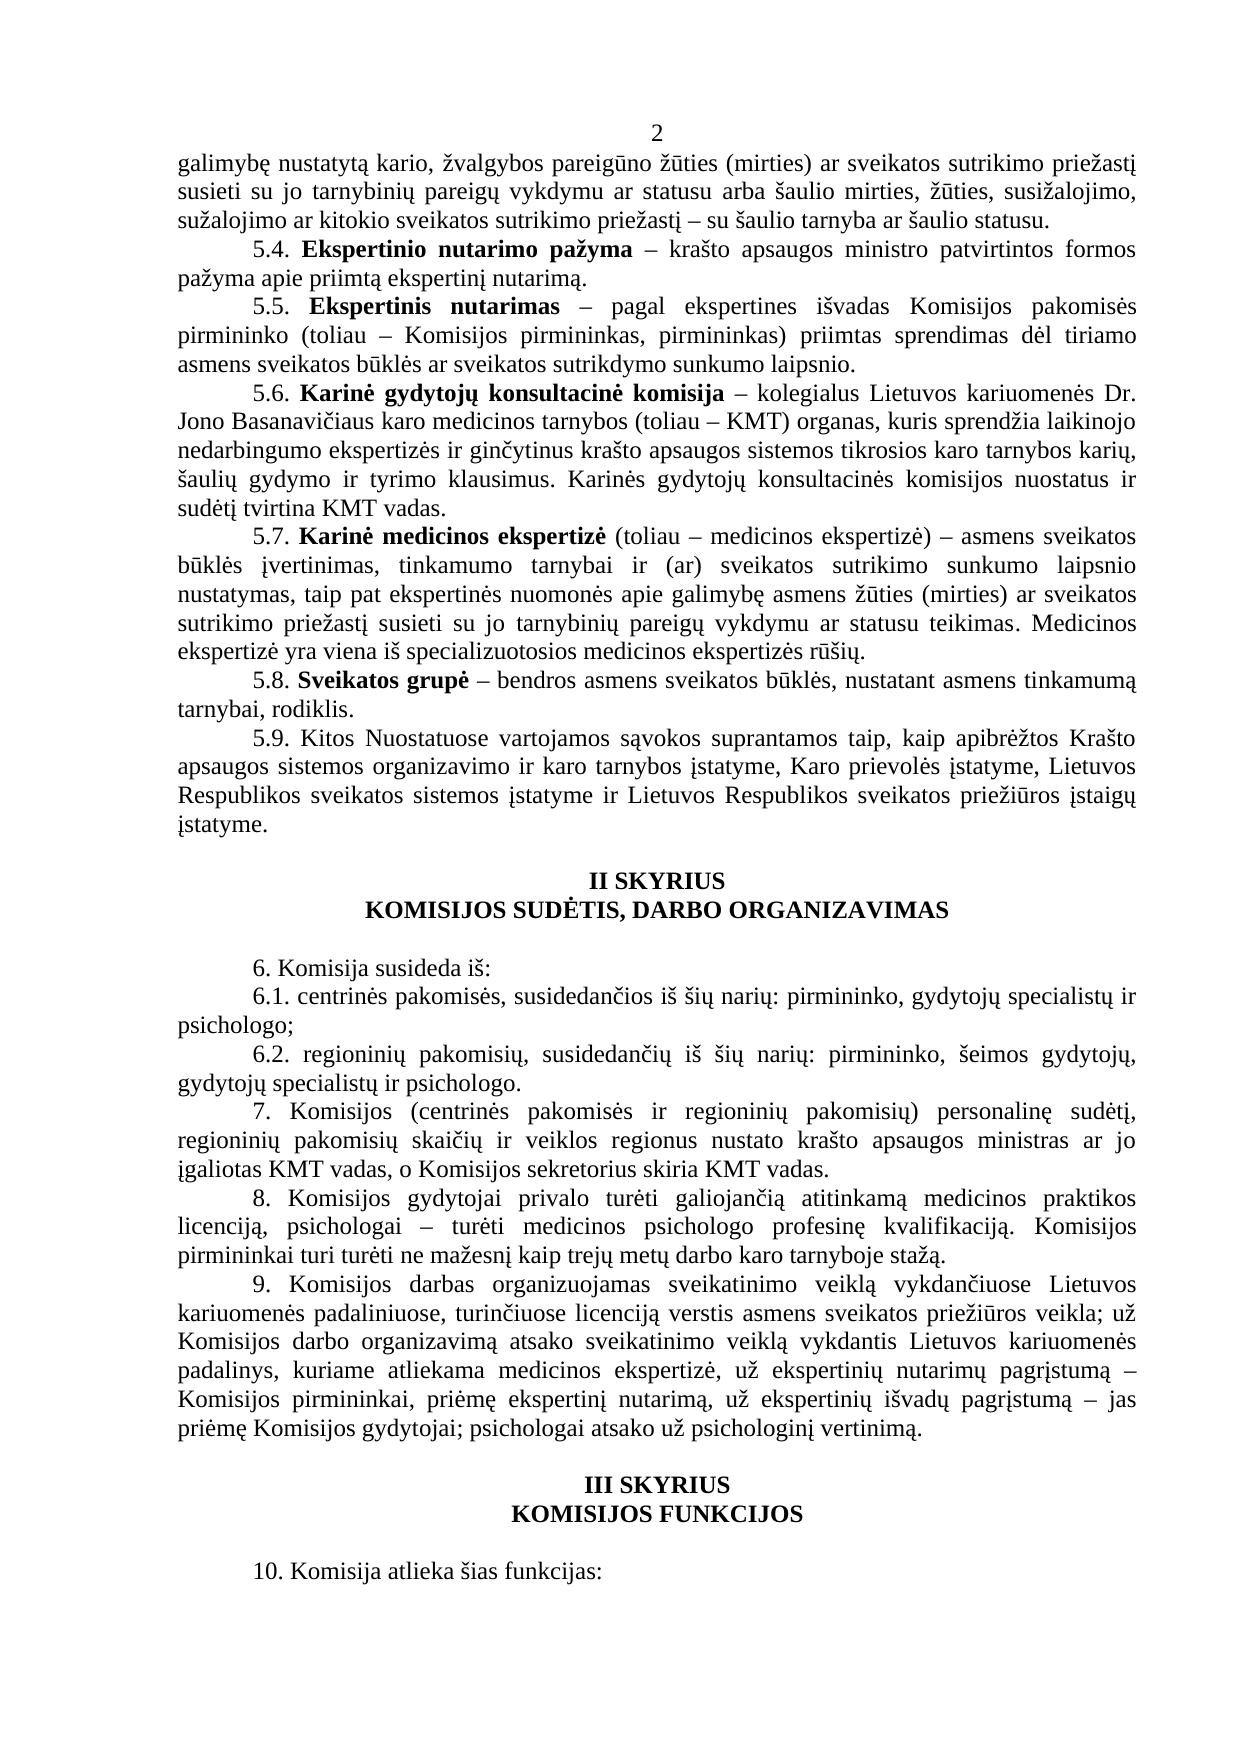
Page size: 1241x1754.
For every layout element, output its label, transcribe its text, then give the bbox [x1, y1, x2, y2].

text 5.6. Karinė gydytojų konsultacinė komisija – kolegialus Lietuvos kariuomenės Dr. Jono Basanavičiaus karo medicinos tarnybos (toliau – KMT) organas, kuris sprendžia laikinojo nedarbingumo ekspertizės ir ginčytinus krašto apsaugos sistemos tikrosios karo tarnybos karių, šaulių gydymo ir tyrimo klausimus. Karinės gydytojų konsultacinės komisijos nuostatus ir sudėtį tvirtina KMT vadas. [177, 378, 1137, 521]
text 9. Komisijos darbas organizuojamas sveikatinimo veiklą vykdančiuose Lietuvos kariuomenės padaliniuose, turinčiuose licenciją verstis asmens sveikatos priežiūros veikla; už Komisijos darbo organizavimą atsako sveikatinimo veiklą vykdantis Lietuvos kariuomenės padalinys, kuriame atliekama medicinos ekspertizė, už ekspertinių nutarimų pagrįstumą – Komisijos pirmininkai, priėmę ekspertinį nutarimą, už ekspertinių išvadų pagrįstumą – jas priėmę Komisijos gydytojai; psichologai atsako už psichologinį vertinimą. [177, 1269, 1137, 1441]
text 5.8. Sveikatos grupė – bendros asmens sveikatos būklės, nustatant asmens tinkamumą tarnybai, rodiklis. [177, 665, 1137, 723]
text 5.5. Ekspertinis nutarimas – pagal ekspertines išvadas Komisijos pakomisės pirmininko (toliau – Komisijos pirmininkas, pirmininkas) priimtas sprendimas dėl tiriamo asmens sveikatos būklės ar sveikatos sutrikdymo sunkumo laipsnio. [177, 291, 1137, 378]
text 6.1. centrinės pakomisės, susidedančios iš šių narių: pirmininko, gydytojų specialistų ir psichologo; [177, 981, 1137, 1039]
text galimybę nustatytą kario, žvalgybos pareigūno žūties (mirties) ar sveikatos sutrikimo priežastį susieti su jo tarnybinių pareigų vykdymu ar statusu arba šaulio mirties, žūties, susižalojimo, sužalojimo ar kitokio sveikatos sutrikimo priežastį – su šaulio tarnyba ar šaulio statusu. [177, 148, 1137, 234]
text 10. Komisija atlieka šias funkcijas: [177, 1556, 1137, 1585]
text 7. Komisijos (centrinės pakomisės ir regioninių pakomisių) personalinę sudėtį, regioninių pakomisių skaičių ir veiklos regionus nustato krašto apsaugos ministras ar jo įgaliotas KMT vadas, o Komisijos sekretorius skiria KMT vadas. [177, 1096, 1137, 1183]
text 5.4. Ekspertinio nutarimo pažyma – krašto apsaugos ministro patvirtintos formos pažyma apie priimtą ekspertinį nutarimą. [177, 234, 1137, 291]
text III SKYRIUS [177, 1470, 1137, 1499]
text KOMISIJOS SUDĖTIS, DARBO ORGANIZAVIMAS [177, 895, 1137, 924]
text II SKYRIUS [177, 866, 1137, 895]
text 5.9. Kitos Nuostatuose vartojamos sąvokos suprantamos taip, kaip apibrėžtos Krašto apsaugos sistemos organizavimo ir karo tarnybos įstatyme, Karo prievolės įstatyme, Lietuvos Respublikos sveikatos sistemos įstatyme ir Lietuvos Respublikos sveikatos priežiūros įstaigų įstatyme. [177, 723, 1137, 838]
text 6. Komisija susideda iš: [177, 953, 1137, 981]
text 5.7. Karinė medicinos ekspertizė (toliau – medicinos ekspertizė) – asmens sveikatos būklės įvertinimas, tinkamumo tarnybai ir (ar) sveikatos sutrikimo sunkumo laipsnio nustatymas, taip pat ekspertinės nuomonės apie galimybę asmens žūties (mirties) ar sveikatos sutrikimo priežastį susieti su jo tarnybinių pareigų vykdymu ar statusu teikimas. Medicinos ekspertizė yra viena iš specializuotosios medicinos ekspertizės rūšių. [177, 521, 1137, 665]
text 8. Komisijos gydytojai privalo turėti galiojančią atitinkamą medicinos praktikos licenciją, psichologai – turėti medicinos psichologo profesinę kvalifikaciją. Komisijos pirmininkai turi turėti ne mažesnį kaip trejų metų darbo karo tarnyboje stažą. [177, 1183, 1137, 1269]
text 6.2. regioninių pakomisių, susidedančių iš šių narių: pirmininko, šeimos gydytojų, gydytojų specialistų ir psichologo. [177, 1039, 1137, 1096]
text KOMISIJOS FUNKCIJOS [177, 1499, 1137, 1528]
